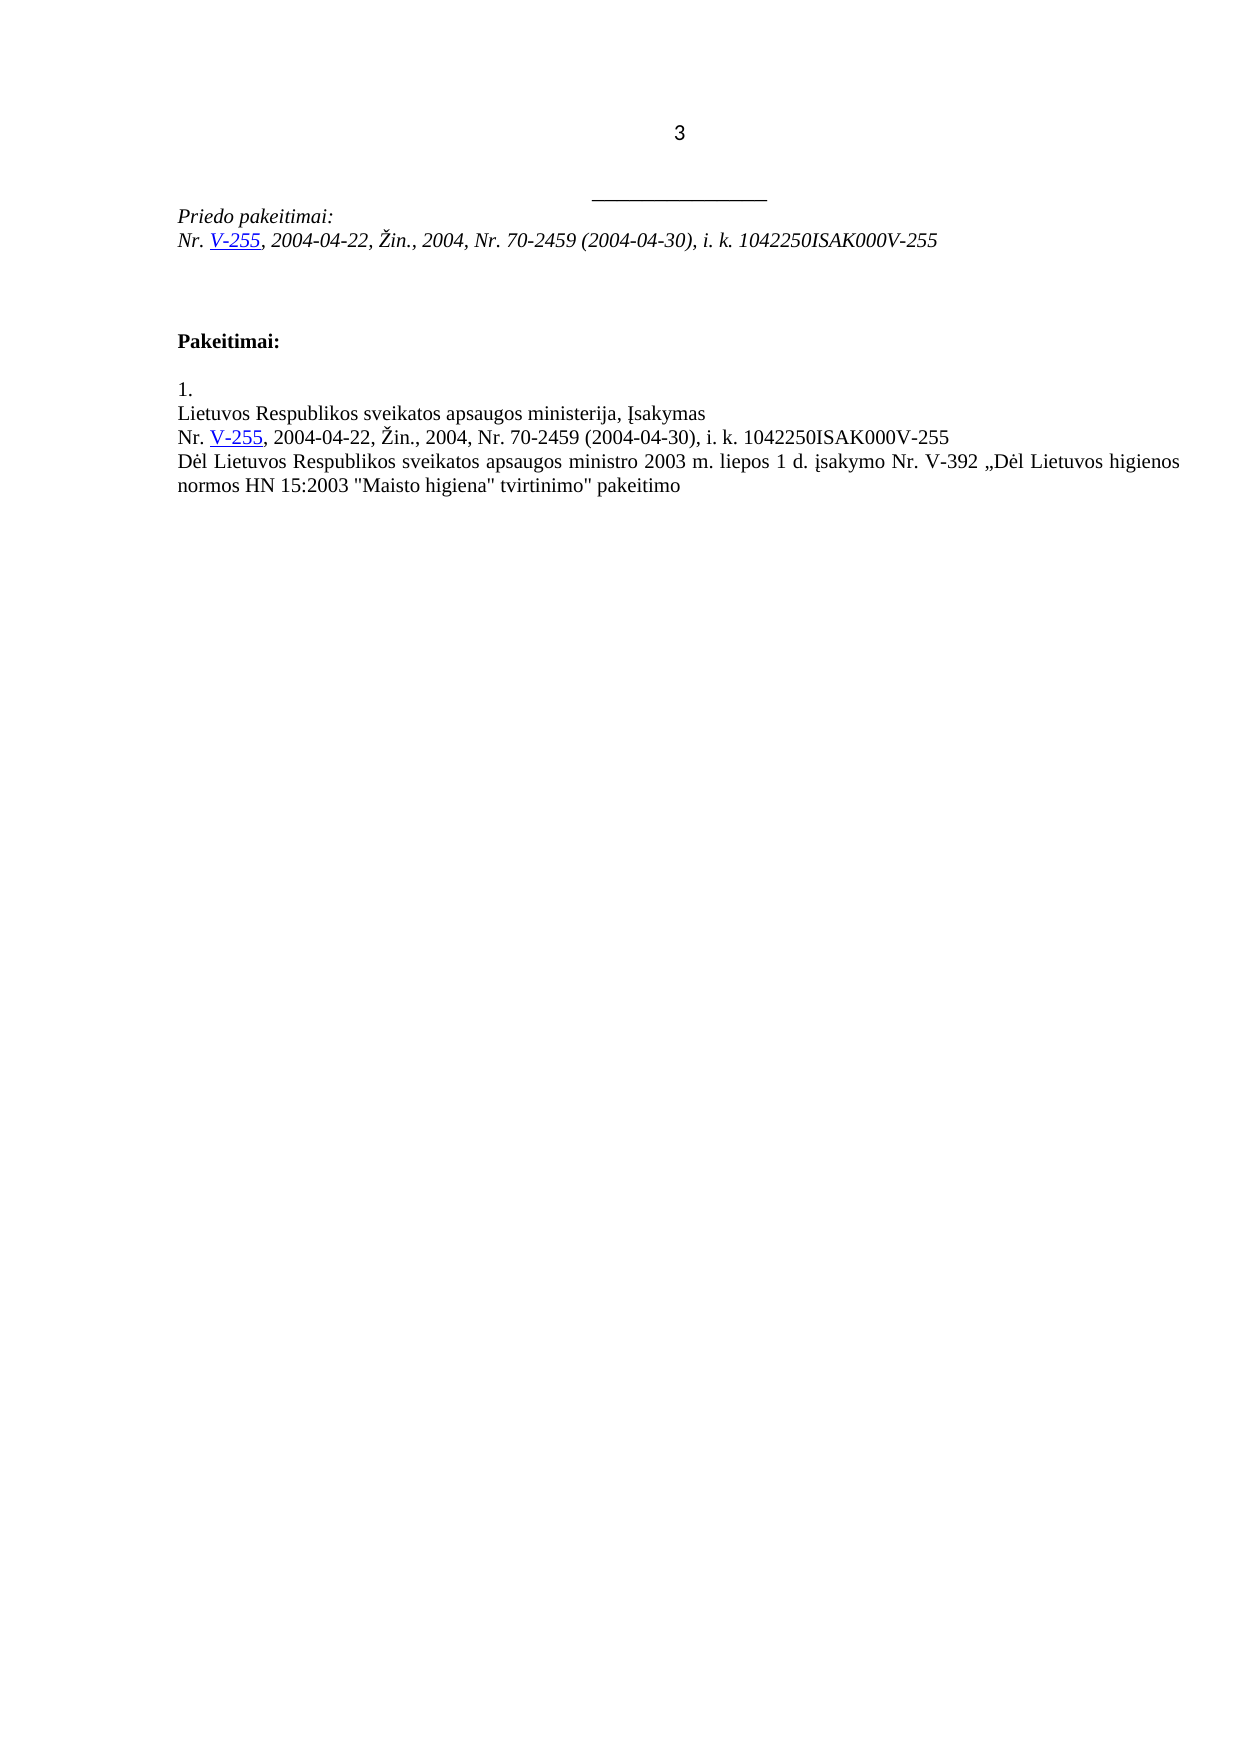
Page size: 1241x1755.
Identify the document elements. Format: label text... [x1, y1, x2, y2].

text Pakeitimai: [177, 329, 1181, 353]
text Dėl Lietuvos Respublikos sveikatos apsaugos ministro 2003 m. liepos 1 d. įsakymo Nr. V-392 „Dėl Lietuvos higienos normos HN 15:2003 "Maisto higiena" tvirtinimo" pakeitimo [177, 449, 1181, 497]
text Nr. V-255, 2004-04-22, Žin., 2004, Nr. 70-2459 (2004-04-30), i. k. 1042250ISAK000V-255 [177, 425, 1181, 449]
text Priedo pakeitimai: [177, 204, 1181, 228]
text 1. [177, 377, 1181, 401]
text Nr. V-255, 2004-04-22, Žin., 2004, Nr. 70-2459 (2004-04-30), i. k. 1042250ISAK000V-255 [177, 228, 1181, 252]
text ______________ [177, 175, 1181, 204]
text Lietuvos Respublikos sveikatos apsaugos ministerija, Įsakymas [177, 401, 1181, 425]
